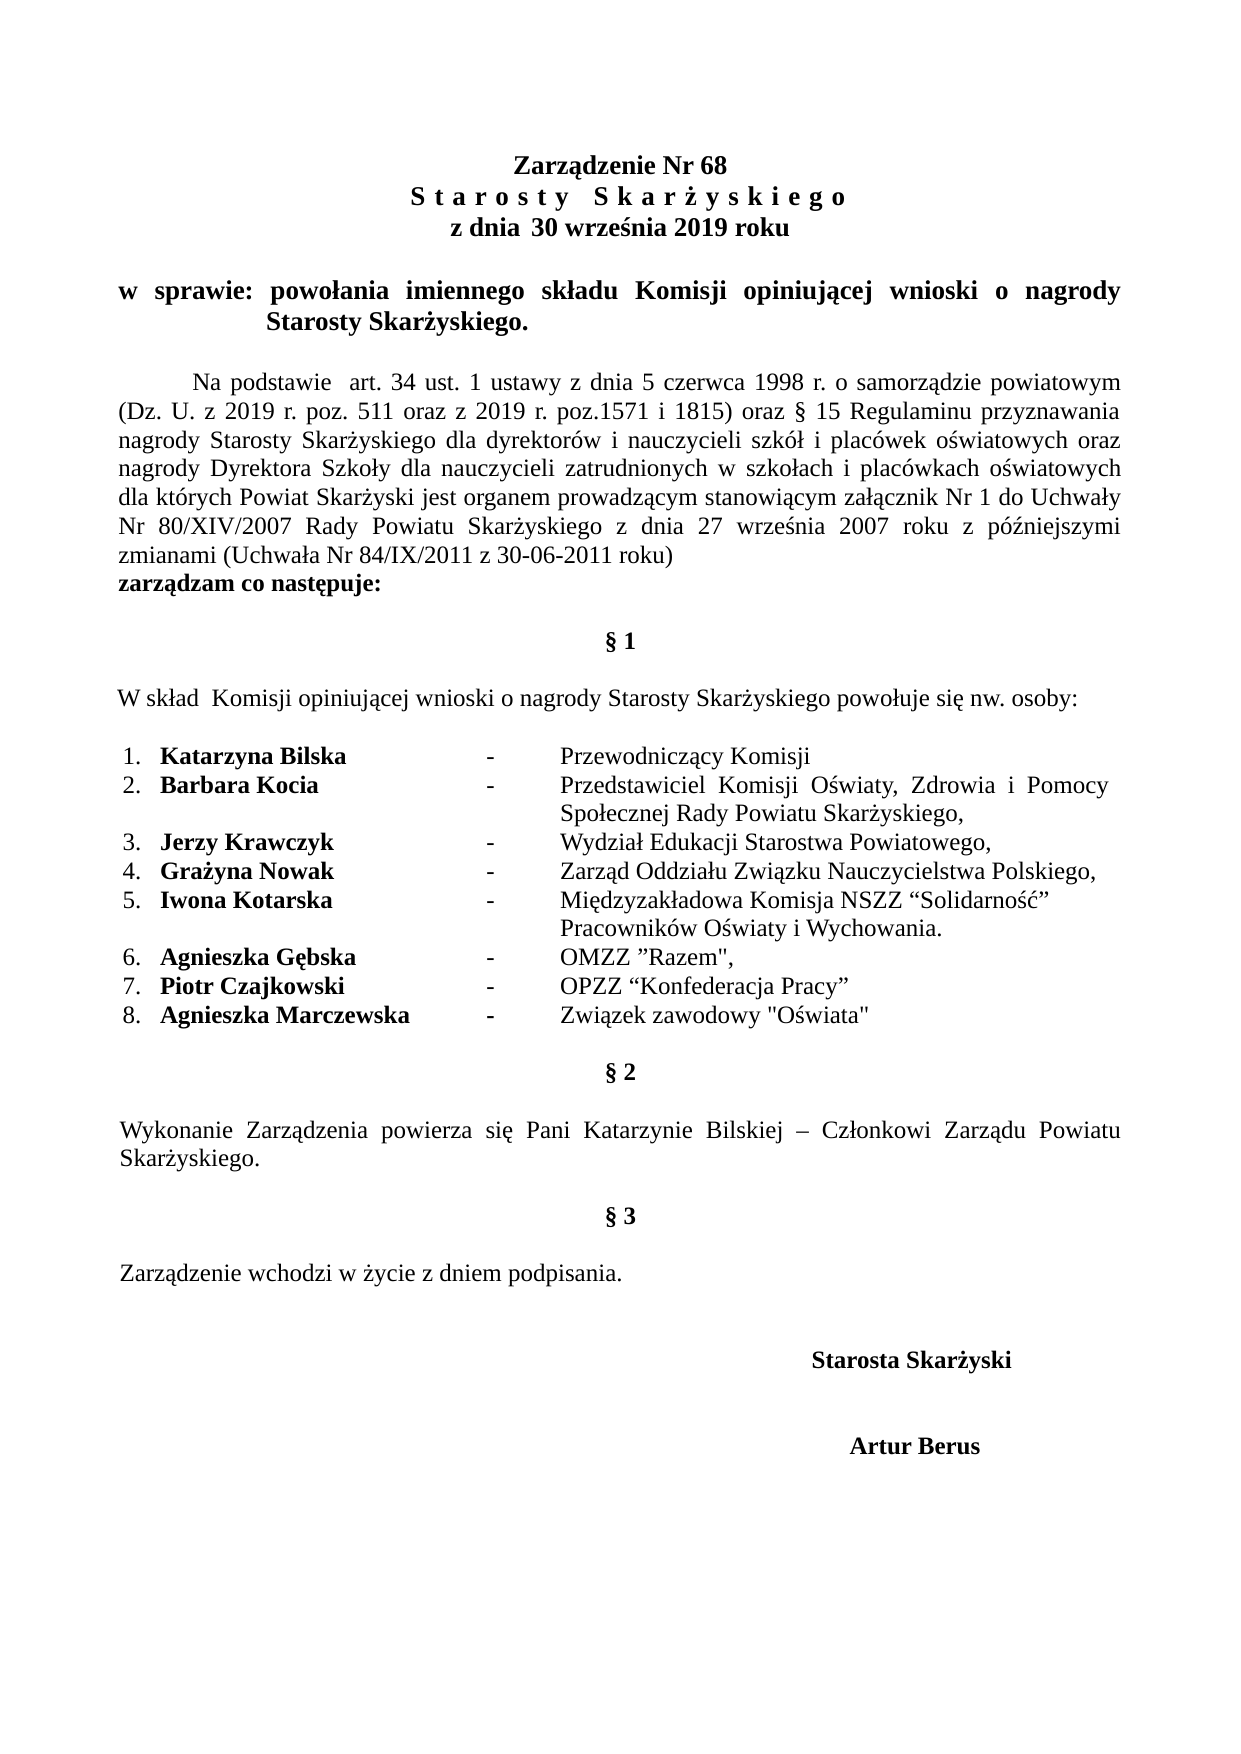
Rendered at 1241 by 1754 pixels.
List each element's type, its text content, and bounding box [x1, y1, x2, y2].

text Wykonanie Zarządzenia powierza się Pani Katarzynie Bilskiej – Członkowi Zarządu Powiatu Skarżyskiego. [63, 1115, 1122, 1172]
list Katarzyna Bilska - Przewodniczący Komisji [122, 741, 1122, 770]
subtitle Starosty Skarżyskiego [118, 180, 1122, 212]
text z dnia 30 września 2019 roku [118, 212, 1122, 243]
text Starosta Skarżyski [707, 1345, 1122, 1373]
text § 2 [118, 1057, 1122, 1086]
text § 1 [118, 626, 1122, 655]
text zarządzam co następuje: [118, 568, 1122, 597]
list Barbara Kocia - Przedstawiciel Komisji Oświaty, Zdrowia i Pomocy Społecznej Rady Powiatu Skarżyskiego, [122, 770, 1122, 827]
list Jerzy Krawczyk - Wydział Edukacji Starostwa Powiatowego, [122, 827, 1122, 856]
text Zarządzenie wchodzi w życie z dniem podpisania. [119, 1258, 1122, 1287]
list Agnieszka Gębska - OMZZ ”Razem", [122, 942, 1122, 971]
list Piotr Czajkowski - OPZZ “Konfederacja Pracy” [122, 971, 1122, 1000]
text Artur Berus [707, 1431, 1122, 1460]
text § 3 [118, 1201, 1122, 1230]
list Agnieszka Marczewska - Związek zawodowy "Oświata" [122, 1000, 1122, 1028]
text W skład Komisji opiniującej wnioski o nagrody Starosty Skarżyskiego powołuje się nw. osoby: [117, 683, 1122, 712]
list Grażyna Nowak - Zarząd Oddziału Związku Nauczycielstwa Polskiego, [122, 856, 1122, 885]
title Zarządzenie Nr 68 [118, 149, 1122, 180]
list Iwona Kotarska - Międzyzakładowa Komisja NSZZ “Solidarność” Pracowników Oświaty i Wychowania. [122, 885, 1122, 942]
text w sprawie: powołania imiennego składu Komisji opiniującej wnioski o nagrody Starosty Skarżyskiego. [118, 274, 1122, 336]
text Na podstawie art. 34 ust. 1 ustawy z dnia 5 czerwca 1998 r. o samorządzie powiatowym (Dz. U. z 2019 r. poz. 511 oraz z 2019 r. poz.1571 i 1815) oraz § 15 Regulaminu przyznawania nagrody Starosty Skarżyskiego dla dyrektorów i nauczycieli szkół i placówek oświatowych oraz nagrody Dyrektora Szkoły dla nauczycieli zatrudnionych w szkołach i placówkach oświatowych dla których Powiat Skarżyski jest organem prowadzącym stanowiącym załącznik Nr 1 do Uchwały Nr 80/XIV/2007 Rady Powiatu Skarżyskiego z dnia 27 września 2007 roku z późniejszymi zmianami (Uchwała Nr 84/IX/2011 z 30-06-2011 roku) [118, 367, 1122, 568]
